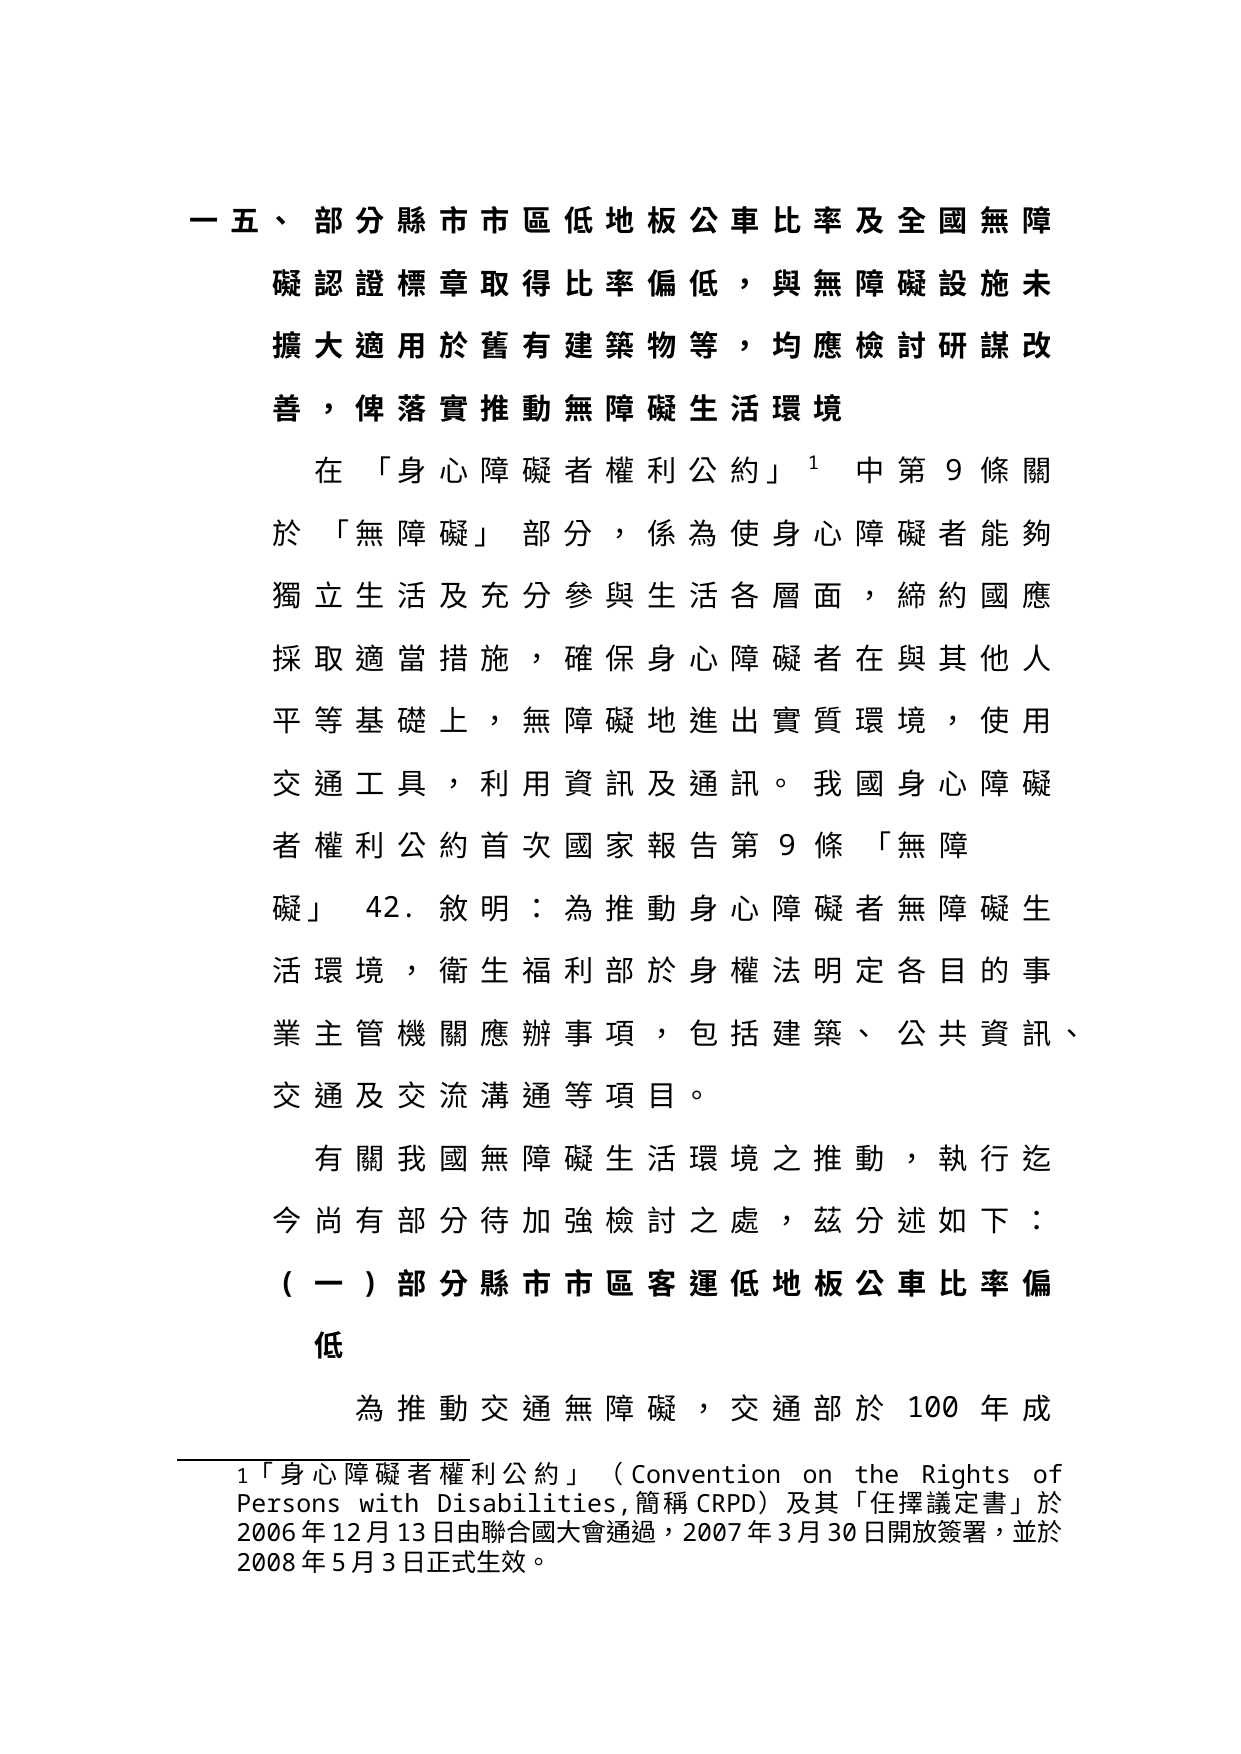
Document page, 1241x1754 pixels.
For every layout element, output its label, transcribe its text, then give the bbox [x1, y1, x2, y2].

text 為推動交通無障礙，交通部於100年成立「交通部無障礙交通環境推動小組」，並訂定「大眾運輸工具無障礙設施設置辦法」，規定設置輔助上、下交通工具及乘坐交通工具之無障礙設施；另訂定「市區道路及附屬工程設計規範」訂定無障礙設施……，並針對視障者需求訂有引導設施規定。另自99年度起補助公路及市區客運業者購置低地板公車及通用無障礙大客車，由附表1所列資料顯示，99年度至106年度補助經費編列計40億3,000萬元，實際執行數為61億4,294萬2千元，實際補助購置2,531輛。 [271, 1365, 1058, 1427]
text 「身心障礙者權利公約」（Convention on the Rights of Persons with Disabilities,簡稱CRPD）及其「任擇議定書」於2006年12月13日由聯合國大會通過，2007年3月30日開放簽署，並於2008年5月3日正式生效。 [236, 1460, 1063, 1577]
text 在「身心障礙者權利公約」中第9條關於「無障礙」部分，係為使身心障礙者能夠獨立生活及充分參與生活各層面，締約國應採取適當措施，確保身心障礙者在與其他人平等基礎上，無障礙地進出實質環境，使用交通工具，利用資訊及通訊。我國身心障礙者權利公約首次國家報告第9條「無障礙」42.敘明：為推動身心障礙者無障礙生活環境，衛生福利部於身權法明定各目的事業主管機關應辦事項，包括建築、公共資訊、交通及交流溝通等項目。 [242, 427, 1058, 1115]
text (一)部分縣市市區客運低地板公車比率偏低 [241, 1240, 1058, 1365]
text 一五、部分縣市市區低地板公車比率及全國無障礙認證標章取得比率偏低，與無障礙設施未擴大適用於舊有建築物等，均應檢討研謀改善，俾落實推動無障礙生活環境 [183, 177, 1058, 427]
text 有關我國無障礙生活環境之推動，執行迄今尚有部分待加強檢討之處，茲分述如下： [242, 1115, 1058, 1240]
